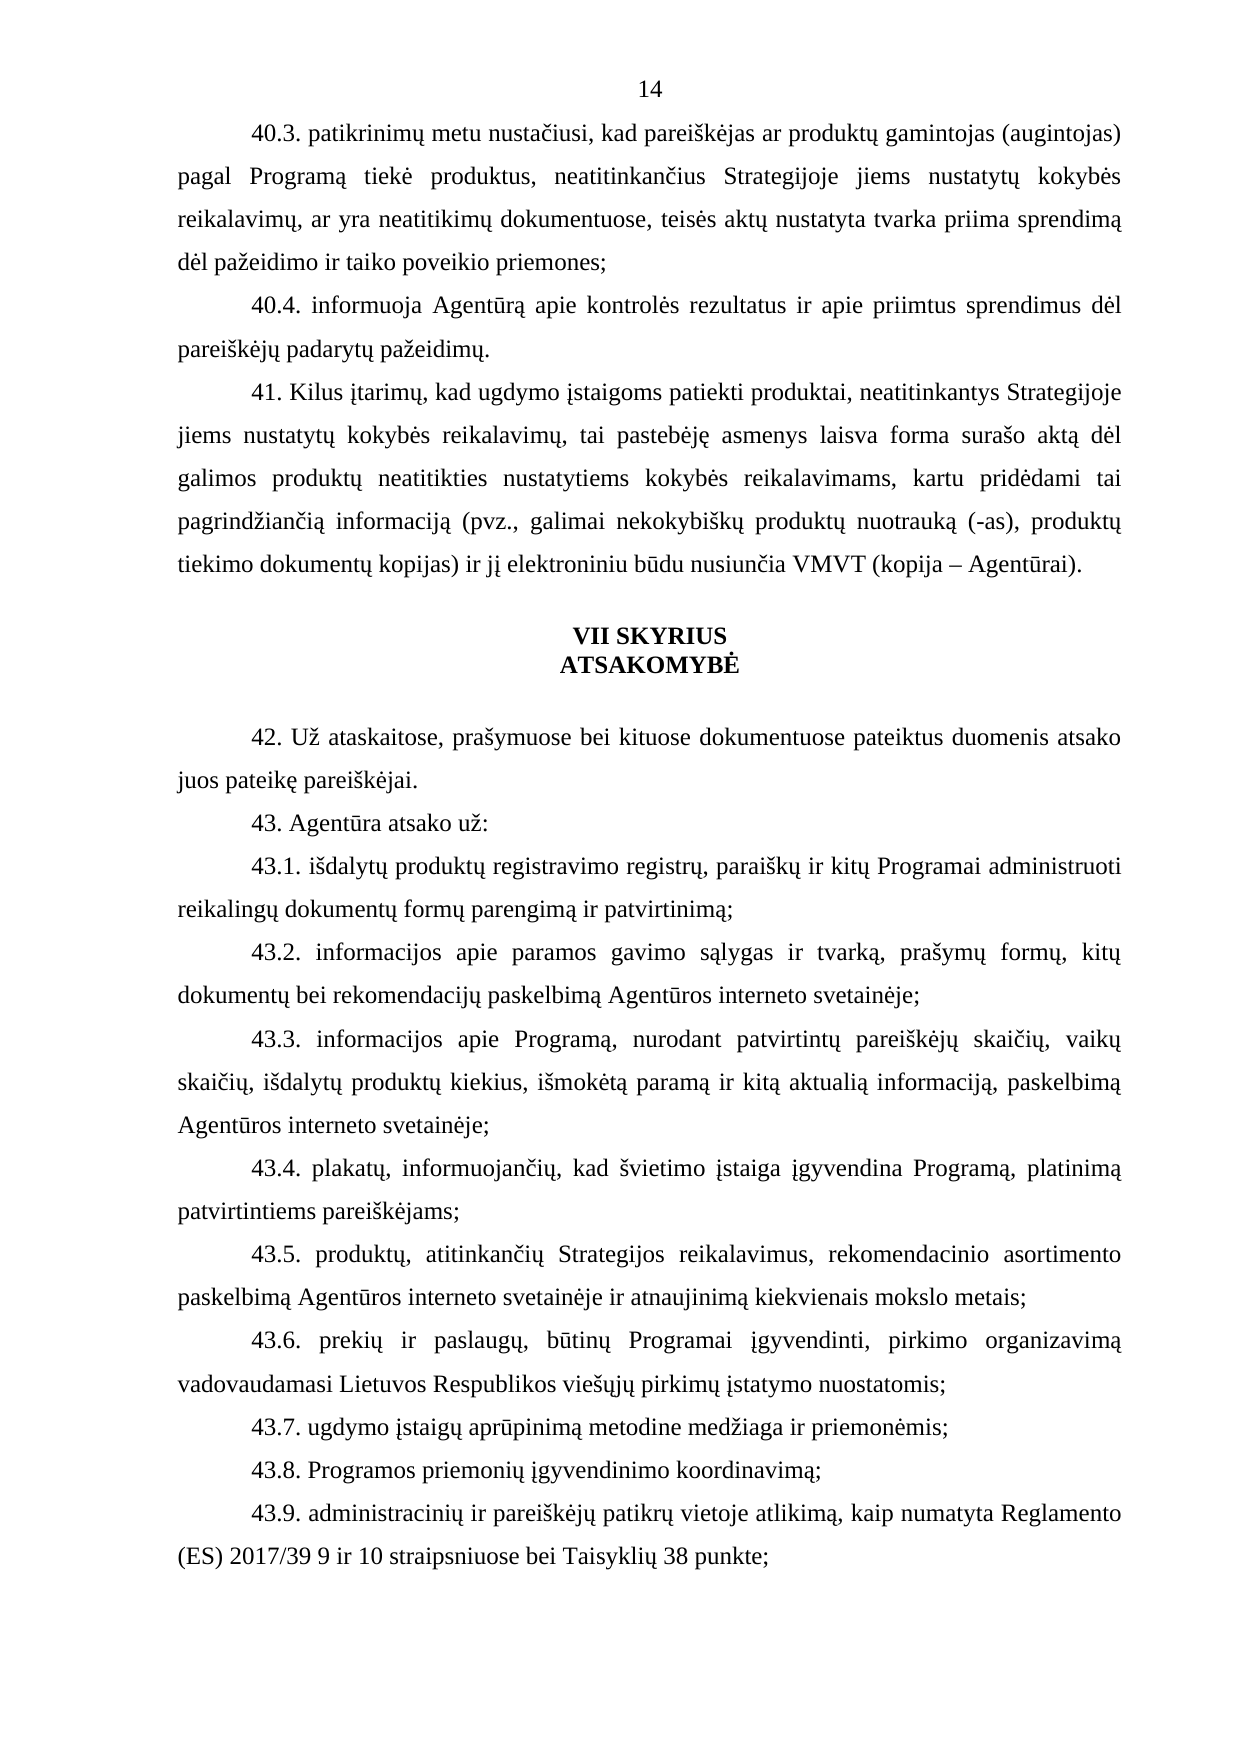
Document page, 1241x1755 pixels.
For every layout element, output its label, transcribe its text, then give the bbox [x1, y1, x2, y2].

text 43.2. informacijos apie paramos gavimo sąlygas ir tvarką, prašymų formų, kitų dokumentų bei rekomendacijų paskelbimą Agentūros interneto svetainėje; [177, 937, 1122, 1009]
text 42. Už ataskaitose, prašymuose bei kituose dokumentuose pateiktus duomenis atsako juos pateikę pareiškėjai. [177, 722, 1122, 794]
text 43.4. plakatų, informuojančių, kad švietimo įstaiga įgyvendina Programą, platinimą patvirtintiems pareiškėjams; [177, 1153, 1122, 1225]
text 40.3. patikrinimų metu nustačiusi, kad pareiškėjas ar produktų gamintojas (augintojas) pagal Programą tiekė produktus, neatitinkančius Strategijoje jiems nustatytų kokybės reikalavimų, ar yra neatitikimų dokumentuose, teisės aktų nustatyta tvarka priima sprendimą dėl pažeidimo ir taiko poveikio priemones; [177, 118, 1122, 276]
text 43.3. informacijos apie Programą, nurodant patvirtintų pareiškėjų skaičių, vaikų skaičių, išdalytų produktų kiekius, išmokėtą paramą ir kitą aktualią informaciją, paskelbimą Agentūros interneto svetainėje; [177, 1024, 1122, 1139]
text 43.5. produktų, atitinkančių Strategijos reikalavimus, rekomendacinio asortimento paskelbimą Agentūros interneto svetainėje ir atnaujinimą kiekvienais mokslo metais; [177, 1239, 1122, 1311]
text 43.6. prekių ir paslaugų, būtinų Programai įgyvendinti, pirkimo organizavimą vadovaudamasi Lietuvos Respublikos viešųjų pirkimų įstatymo nuostatomis; [177, 1326, 1122, 1397]
text 40.4. informuoja Agentūrą apie kontrolės rezultatus ir apie priimtus sprendimus dėl pareiškėjų padarytų pažeidimų. [177, 291, 1122, 362]
text 41. Kilus įtarimų, kad ugdymo įstaigoms patiekti produktai, neatitinkantys Strategijoje jiems nustatytų kokybės reikalavimų, tai pastebėję asmenys laisva forma surašo aktą dėl galimos produktų neatitikties nustatytiems kokybės reikalavimams, kartu pridėdami tai pagrindžiančią informaciją (pvz., galimai nekokybiškų produktų nuotrauką (-as), produktų tiekimo dokumentų kopijas) ir jį elektroniniu būdu nusiunčia VMVT (kopija – Agentūrai). [177, 377, 1122, 578]
text 43.8. Programos priemonių įgyvendinimo koordinavimą; [177, 1455, 1122, 1484]
text 43.1. išdalytų produktų registravimo registrų, paraiškų ir kitų Programai administruoti reikalingų dokumentų formų parengimą ir patvirtinimą; [177, 851, 1122, 923]
text VII SKYRIUS [177, 621, 1122, 650]
text 43. Agentūra atsako už: [251, 808, 1122, 837]
text ATSAKOMYBĖ [177, 650, 1122, 679]
text 43.9. administracinių ir pareiškėjų patikrų vietoje atlikimą, kaip numatyta Reglamento (ES) 2017/39 9 ir 10 straipsniuose bei Taisyklių 38 punkte; [177, 1498, 1122, 1570]
text 43.7. ugdymo įstaigų aprūpinimą metodine medžiaga ir priemonėmis; [177, 1412, 1122, 1441]
